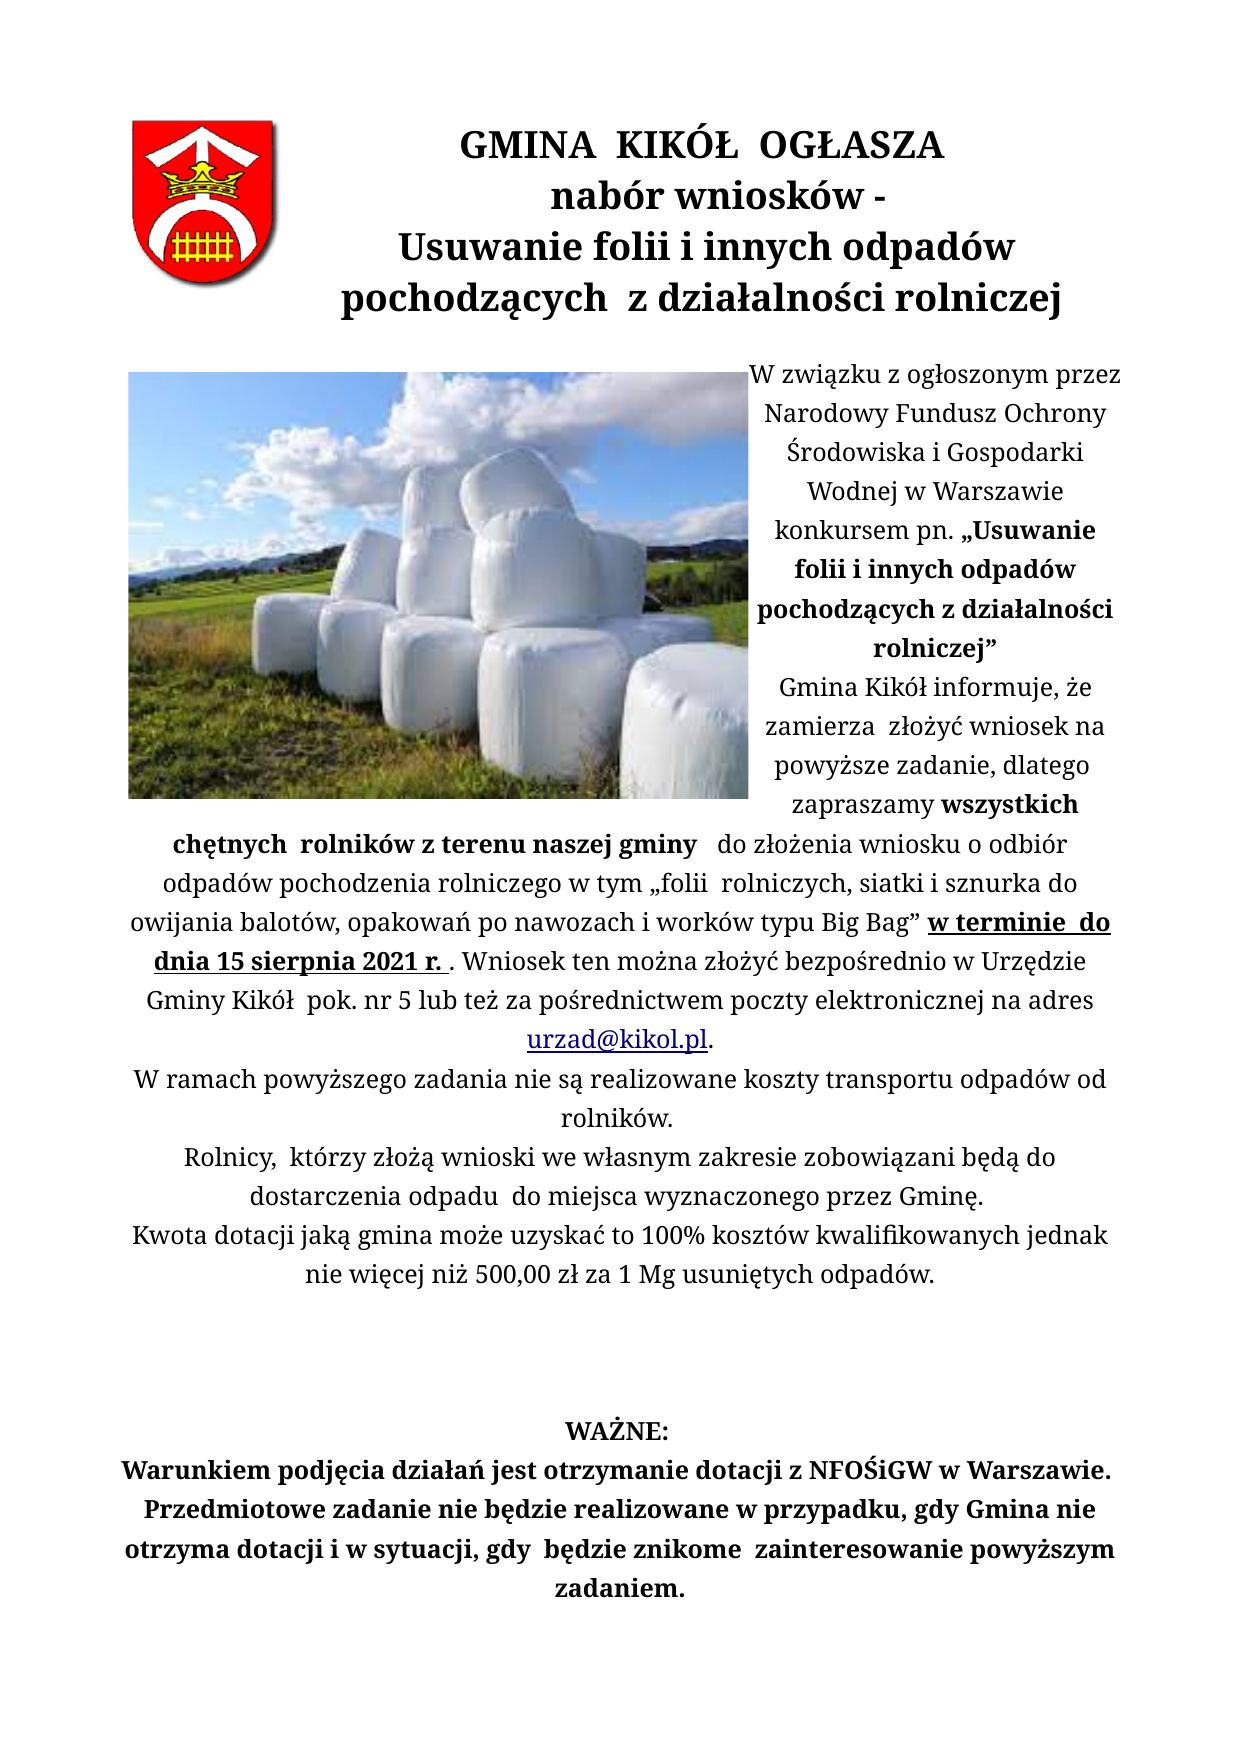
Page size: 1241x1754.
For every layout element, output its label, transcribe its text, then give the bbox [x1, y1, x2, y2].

text Gmina Kikół informuje, że zamierza złożyć wniosek na powyższe zadanie, dlatego [749, 670, 1122, 782]
text WAŻNE: [118, 1414, 1122, 1448]
text W związku z ogłoszonym przez Narodowy Fundusz Ochrony Środowiska i Gospodarki Wodnej w Warszawie konkursem pn. „Usuwanie folii i innych odpadów pochodzących z działalności rolniczej” [118, 356, 1122, 664]
text Usuwanie folii i innych odpadów pochodzących z działalności rolniczej [118, 220, 1122, 322]
text Przedmiotowe zadanie nie będzie realizowane w przypadku, gdy Gmina nie otrzyma dotacji i w sytuacji, gdy będzie znikome zainteresowanie powyższym zadaniem. [118, 1492, 1122, 1604]
picture [124, 113, 282, 290]
text W ramach powyższego zadania nie są realizowane koszty transportu odpadów od rolników. [118, 1061, 1122, 1134]
text nabór wniosków - [282, 169, 1122, 220]
text Rolnicy, którzy złożą wnioski we własnym zakresie zobowiązani będą do dostarczenia odpadu do miejsca wyznaczonego przez Gminę. [118, 1140, 1122, 1213]
picture [128, 372, 749, 799]
text zapraszamy wszystkich chętnych rolników z terenu naszej gminy do złożenia wniosku o odbiór odpadów pochodzenia rolniczego w tym „folii rolniczych, siatki i sznurka do owijania balotów, opakowań po nawozach i worków typu Big Bag” w terminie do dnia 15 sierpnia 2021 r. . Wniosek ten można złożyć bezpośrednio w Urzędzie Gminy Kikół pok. nr 5 lub też za pośrednictwem poczty elektronicznej na adres urzad@kikol.pl. [118, 787, 1122, 1056]
text Kwota dotacji jaką gmina może uzyskać to 100% kosztów kwalifikowanych jednak nie więcej niż 500,00 zł za 1 Mg usuniętych odpadów. [118, 1218, 1122, 1291]
text Warunkiem podjęcia działań jest otrzymanie dotacji z NFOŚiGW w Warszawie. [118, 1453, 1122, 1487]
text GMINA KIKÓŁ OGŁASZA [282, 118, 1122, 169]
